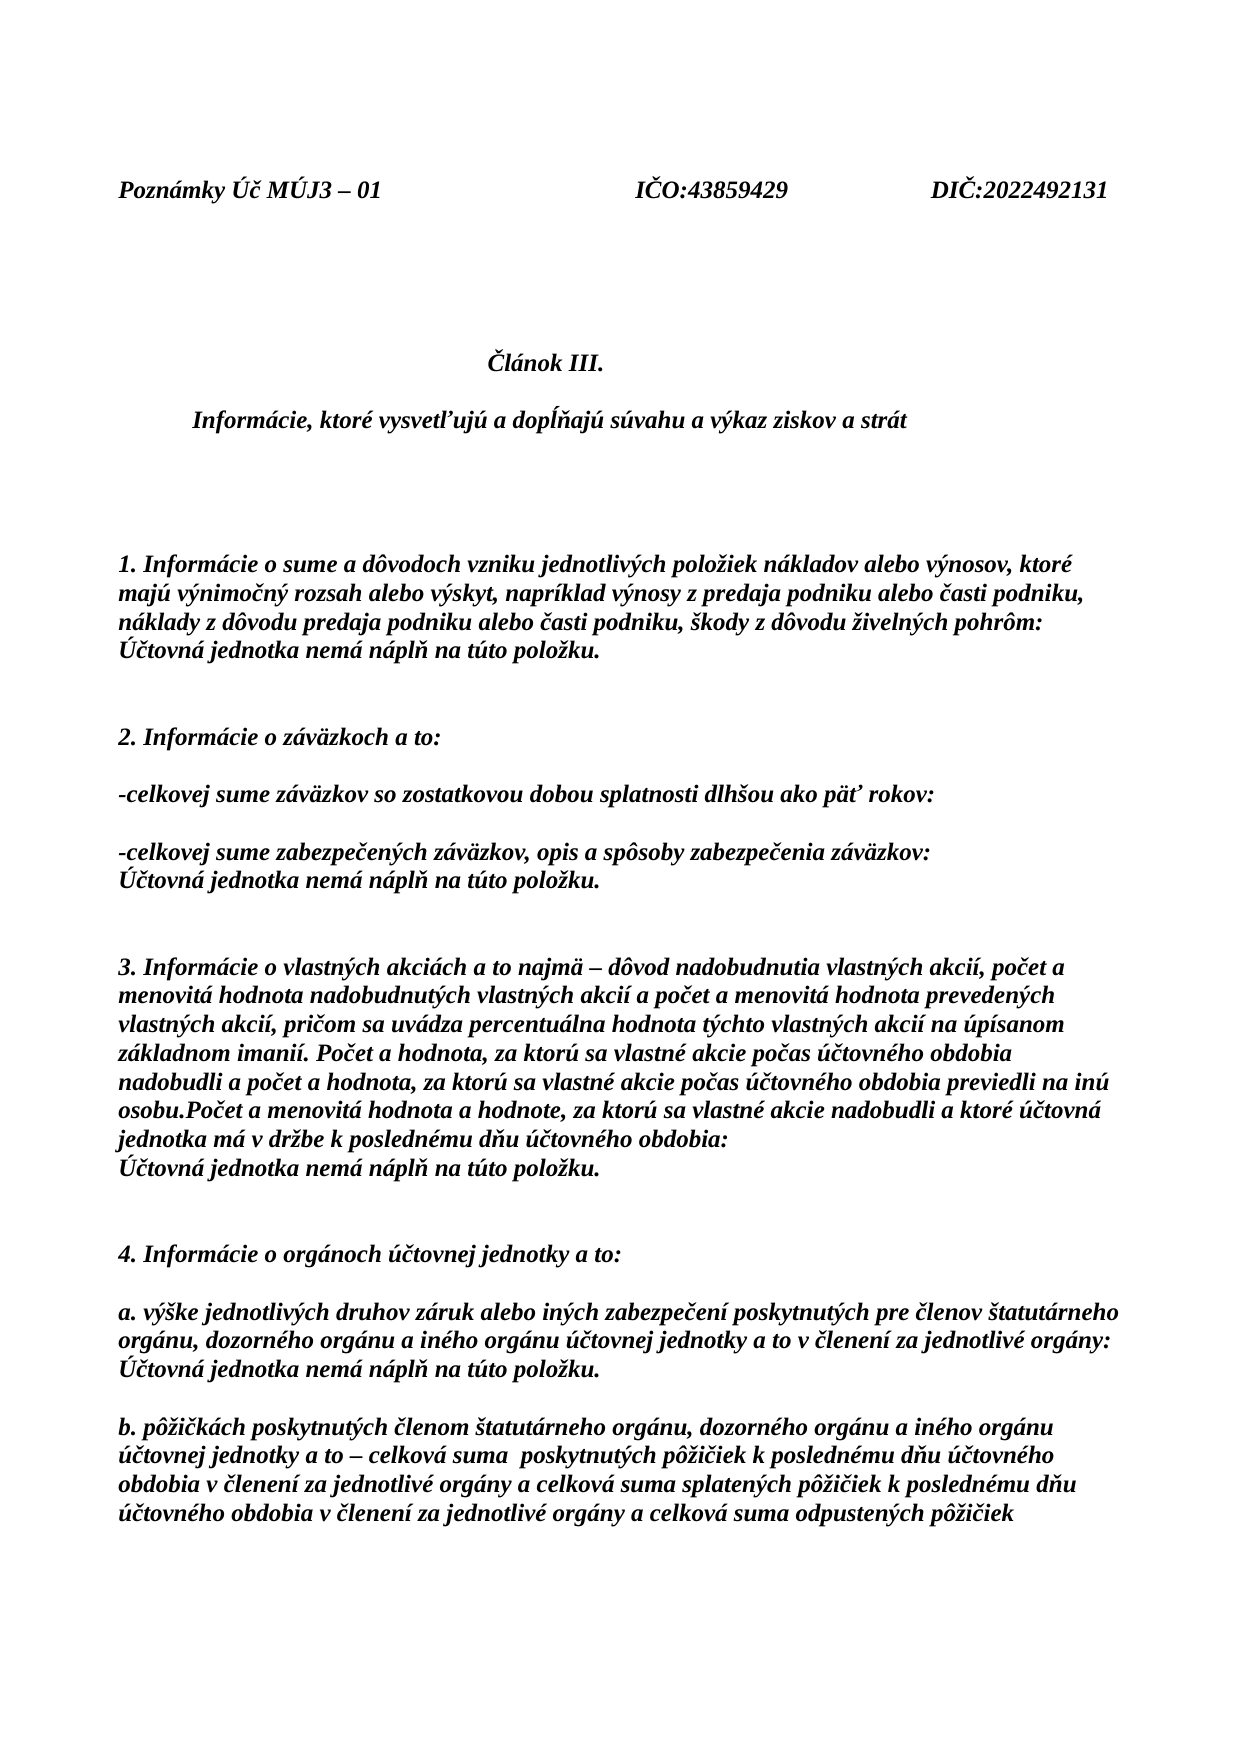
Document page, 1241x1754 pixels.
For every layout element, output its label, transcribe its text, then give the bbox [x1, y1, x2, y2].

text 2. Informácie o záväzkoch a to: [118, 722, 1122, 751]
text Účtovná jednotka nemá náplň na túto položku. [118, 636, 1122, 664]
text b. pôžičkách poskytnutých členom štatutárneho orgánu, dozorného orgánu a iného orgánu účtovnej jednotky a to – celková suma poskytnutých pôžičiek k poslednému dňu účtovného obdobia v členení za jednotlivé orgány a celková suma splatených pôžičiek k poslednému dňu účtovného obdobia v členení za jednotlivé orgány a celková suma odpustených pôžičiek [118, 1412, 1122, 1527]
text Informácie, ktoré vysvetľujú a dopĺňajú súvahu a výkaz ziskov a strát [118, 406, 1122, 434]
text Účtovná jednotka nemá náplň na túto položku. [118, 866, 1122, 894]
text -celkovej sume zabezpečených záväzkov, opis a spôsoby zabezpečenia záväzkov: [118, 837, 1122, 866]
text Článok III. [118, 348, 1122, 377]
text 3. Informácie o vlastných akciách a to najmä – dôvod nadobudnutia vlastných akcií, počet a menovitá hodnota nadobudnutých vlastných akcií a počet a menovitá hodnota prevedených vlastných akcií, pričom sa uvádza percentuálna hodnota týchto vlastných akcií na úpísanom základnom imanií. Počet a hodnota, za ktorú sa vlastné akcie počas účtovného obdobia nadobudli a počet a hodnota, za ktorú sa vlastné akcie počas účtovného obdobia previedli na inú osobu.Počet a menovitá hodnota a hodnote, za ktorú sa vlastné akcie nadobudli a ktoré účtovná jednotka má v držbe k poslednému dňu účtovného obdobia: [118, 952, 1122, 1153]
text Poznámky Úč MÚJ3 – 01 IČO:43859429 DIČ:2022492131 [118, 176, 1122, 204]
text Účtovná jednotka nemá náplň na túto položku. [118, 1354, 1122, 1383]
text 1. Informácie o sume a dôvodoch vzniku jednotlivých položiek nákladov alebo výnosov, ktoré majú výnimočný rozsah alebo výskyt, napríklad výnosy z predaja podniku alebo časti podniku, náklady z dôvodu predaja podniku alebo časti podniku, škody z dôvodu živelných pohrôm: [118, 549, 1122, 636]
text 4. Informácie o orgánoch účtovnej jednotky a to: [118, 1239, 1122, 1268]
text -celkovej sume záväzkov so zostatkovou dobou splatnosti dlhšou ako päť rokov: [118, 779, 1122, 808]
text Účtovná jednotka nemá náplň na túto položku. [118, 1153, 1122, 1182]
text a. výške jednotlivých druhov záruk alebo iných zabezpečení poskytnutých pre členov štatutárneho orgánu, dozorného orgánu a iného orgánu účtovnej jednotky a to v členení za jednotlivé orgány: [118, 1297, 1122, 1354]
